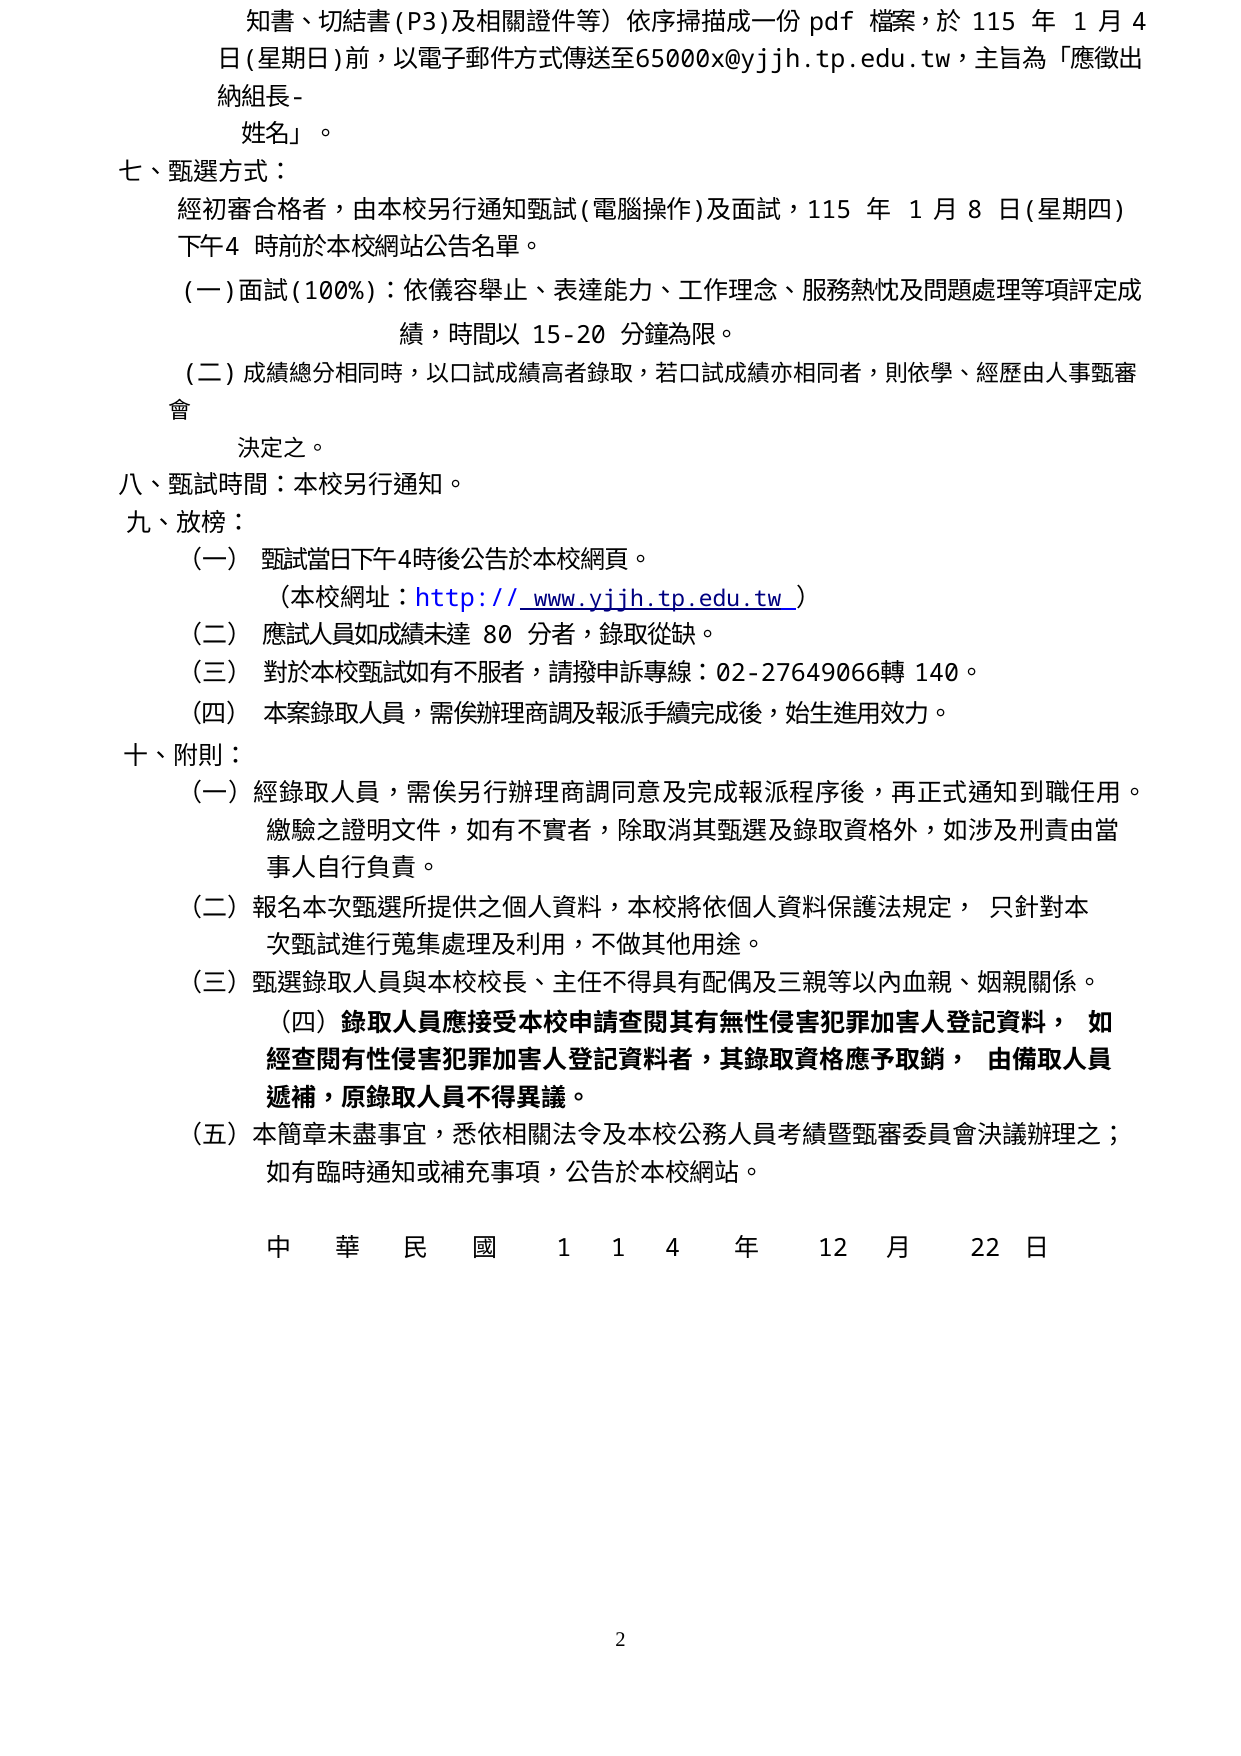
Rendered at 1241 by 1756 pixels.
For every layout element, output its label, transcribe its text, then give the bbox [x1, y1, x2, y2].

text 經初審合格者，由本校另行通知甄試(電腦操作)及面試，115 年 1 月 8 日(星期四)下午4 時前於本校網站公告名單。 [177, 188, 1149, 263]
text （一）經錄取人員，需俟另行辦理商調同意及完成報派程序後，再正式通知到職任用。繳驗之證明文件，如有不實者，除取消其甄選及錄取資格外，如涉及刑責由當事人自行負責。 [177, 772, 1122, 884]
text 決定之。 [169, 426, 1149, 463]
text 績，時間以 15-20 分鐘為限。 [181, 313, 1149, 351]
text （三） 對於本校甄試如有不服者，請撥申訴專線：02-27649066轉 140。 [177, 651, 1149, 688]
text (二) 成績總分相同時，以口試成績高者錄取，若口試成績亦相同者，則依學、經歷由人事甄審會 [169, 351, 1149, 426]
text （三）甄選錄取人員與本校校長、主任不得具有配偶及三親等以內血親、姻親關係。 [177, 962, 1112, 999]
text （一） 甄試當日下午4時後公告於本校網頁。 [177, 538, 1149, 576]
subtitle （四）錄取人員應接受本校申請查閱其有無性侵害犯罪加害人登記資料， 如經查閱有性侵害犯罪加害人登記資料者，其錄取資格應予取銷， 由備取人員遞補，原錄取人員不得異議。 [266, 1001, 1113, 1114]
text 七、甄選方式： [118, 150, 1149, 188]
text （五）本簡章未盡事宜，悉依相關法令及本校公務人員考績暨甄審委員會決議辦理之； [177, 1114, 1149, 1151]
text 九、放榜： [81, 501, 1149, 538]
text （二） 應試人員如成績未達 80 分者，錄取從缺。 [177, 613, 1149, 651]
text 如有臨時通知或補充事項，公告於本校網站。 [177, 1151, 1149, 1189]
text （本校網址：http:// www.yjjh.tp.edu.tw ） [265, 576, 1149, 613]
text (一)面試(100%)：依儀容舉止、表達能力、工作理念、服務熱忱及問題處理等項評定成 [181, 269, 1149, 307]
text 十、附則： [81, 734, 1114, 772]
text （二）報名本次甄選所提供之個人資料，本校將依個人資料保護法規定， 只針對本次甄試進行蒐集處理及利用，不做其他用途。 [177, 886, 1112, 961]
text （四） 本案錄取人員，需俟辦理商調及報派手續完成後，始生進用效力。 [118, 693, 1114, 730]
text 姓名」。 [217, 113, 1149, 150]
text 八、甄試時間：本校另行通知。 [118, 463, 1149, 501]
text 中 華 民 國 1 1 4 年 12 月 22 日 [266, 1227, 1149, 1264]
text 知書、切結書(P3)及相關證件等）依序掃描成一份pdf 檔案，於 115 年 1 月 4 日(星期日)前，以電子郵件方式傳送至65000x@yjjh.tp.edu.tw，主旨為「應徵出納組長- [217, 0, 1149, 112]
